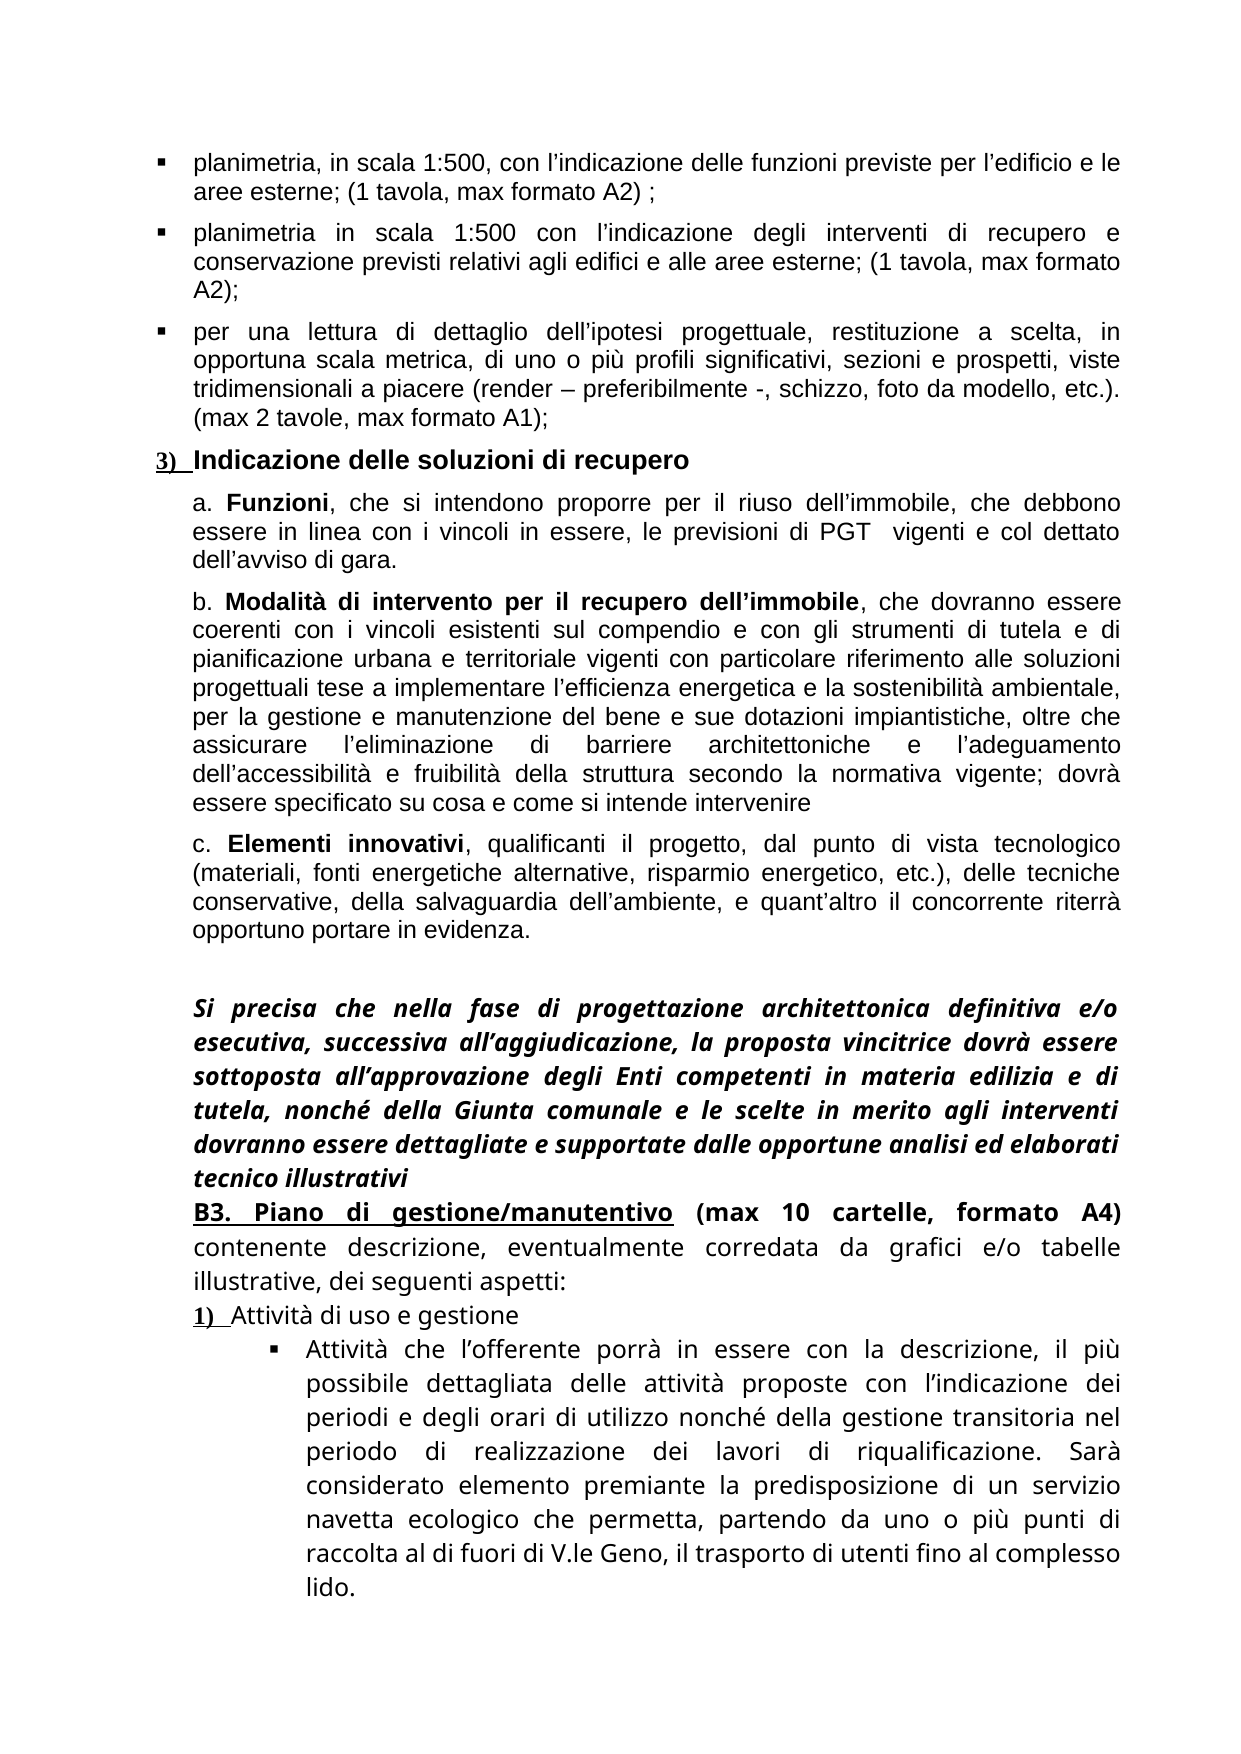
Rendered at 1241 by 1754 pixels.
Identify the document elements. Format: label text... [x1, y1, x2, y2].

text Si precisa che nella fase di progettazione architettonica definitiva e/o esecutiva, successiva all’aggiudicazione, la proposta vincitrice dovrà essere sottoposta all’approvazione degli Enti competenti in materia edilizia e di tutela, nonché della Giunta comunale e le scelte in merito agli interventi dovranno essere dettagliate e supportate dalle opportune analisi ed elaborati tecnico illustrativi [193, 991, 1122, 1195]
text c. Elementi innovativi, qualificanti il progetto, dal punto di vista tecnologico (materiali, fonti energetiche alternative, risparmio energetico, etc.), delle tecniche conservative, della salvaguardia dell’ambiente, e quant’altro il concorrente riterrà opportuno portare in evidenza. [192, 829, 1122, 944]
text a. Funzioni, che si intendono proporre per il riuso dell’immobile, che debbono essere in linea con i vincoli in essere, le previsioni di PGT vigenti e col dettato dell’avviso di gara. [192, 488, 1122, 574]
list planimetria, in scala 1:500, con l’indicazione delle funzioni previste per l’edificio e le aree esterne; (1 tavola, max formato A2) ; [156, 148, 1122, 205]
list Indicazione delle soluzioni di recupero [156, 444, 1122, 475]
text B3. Piano di gestione/manutentivo (max 10 cartelle, formato A4) contenente descrizione, eventualmente corredata da grafici e/o tabelle illustrative, dei seguenti aspetti: [193, 1195, 1122, 1297]
list Attività che l’offerente porrà in essere con la descrizione, il più possibile dettagliata delle attività proposte con l’indicazione dei periodi e degli orari di utilizzo nonché della gestione transitoria nel periodo di realizzazione dei lavori di riqualificazione. Sarà considerato elemento premiante la predisposizione di un servizio navetta ecologico che permetta, partendo da uno o più punti di raccolta al di fuori di V.le Geno, il trasporto di utenti fino al complesso lido. [268, 1331, 1122, 1604]
text b. Modalità di intervento per il recupero dell’immobile, che dovranno essere coerenti con i vincoli esistenti sul compendio e con gli strumenti di tutela e di pianificazione urbana e territoriale vigenti con particolare riferimento alle soluzioni progettuali tese a implementare l’efficienza energetica e la sostenibilità ambientale, per la gestione e manutenzione del bene e sue dotazioni impiantistiche, oltre che assicurare l’eliminazione di barriere architettoniche e l’adeguamento dell’accessibilità e fruibilità della struttura secondo la normativa vigente; dovrà essere specificato su cosa e come si intende intervenire [192, 587, 1122, 817]
list Attività di uso e gestione [193, 1297, 1122, 1331]
list per una lettura di dettaglio dell’ipotesi progettuale, restituzione a scelta, in opportuna scala metrica, di uno o più profili significativi, sezioni e prospetti, viste tridimensionali a piacere (render – preferibilmente -, schizzo, foto da modello, etc.). (max 2 tavole, max formato A1); [156, 317, 1122, 432]
list planimetria in scala 1:500 con l’indicazione degli interventi di recupero e conservazione previsti relativi agli edifici e alle aree esterne; (1 tavola, max formato A2); [156, 218, 1122, 304]
